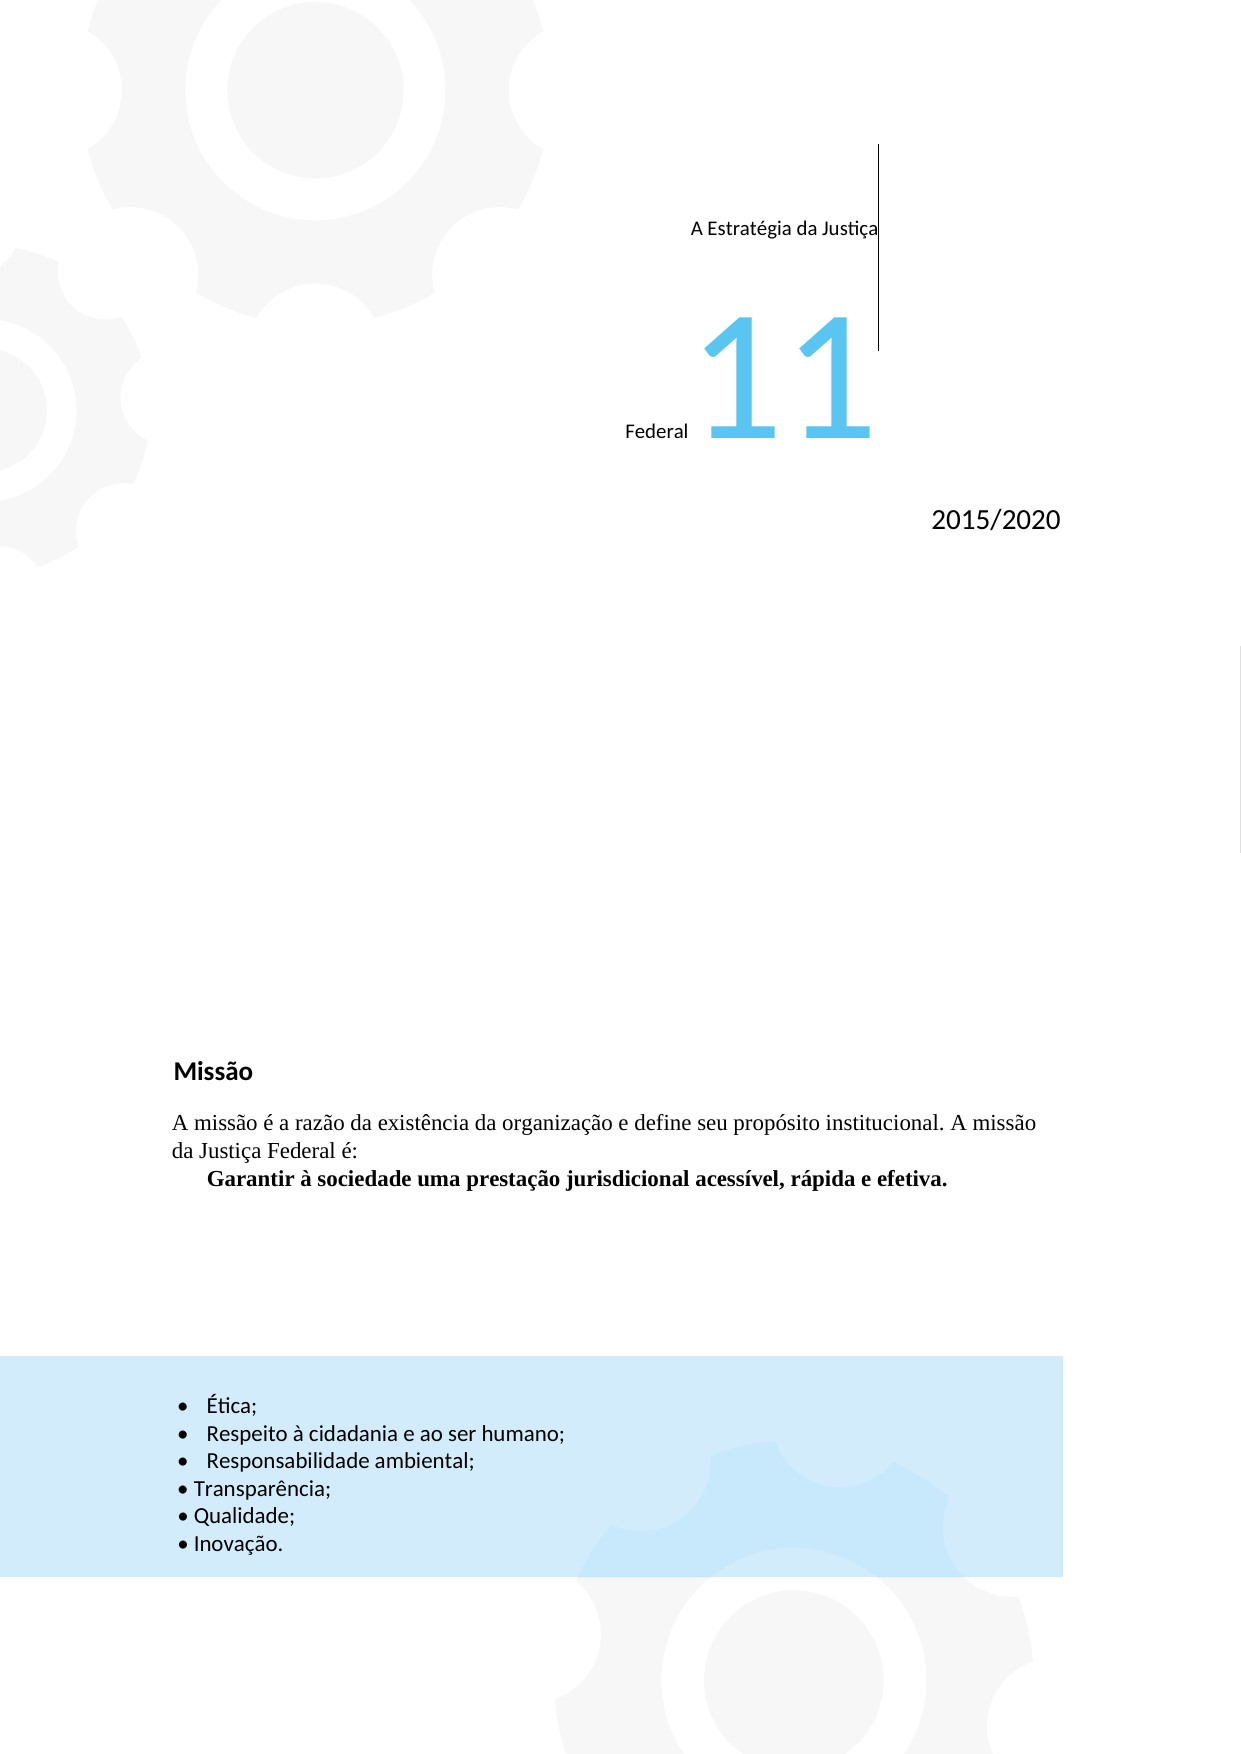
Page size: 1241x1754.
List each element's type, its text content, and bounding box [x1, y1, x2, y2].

text A Estratégia da Justiça Federal11 [173, 215, 1063, 485]
text Garantir à sociedade uma prestação jurisdicional acessível, rápida e efetiva. [207, 1165, 1064, 1191]
subtitle Missão [173, 1054, 1016, 1087]
text A missão é a razão da existência da organização e define seu propósito institucional. A missão da Justiça Federal é: [172, 1109, 1064, 1163]
subtitle 2015/2020 [366, 501, 1240, 537]
